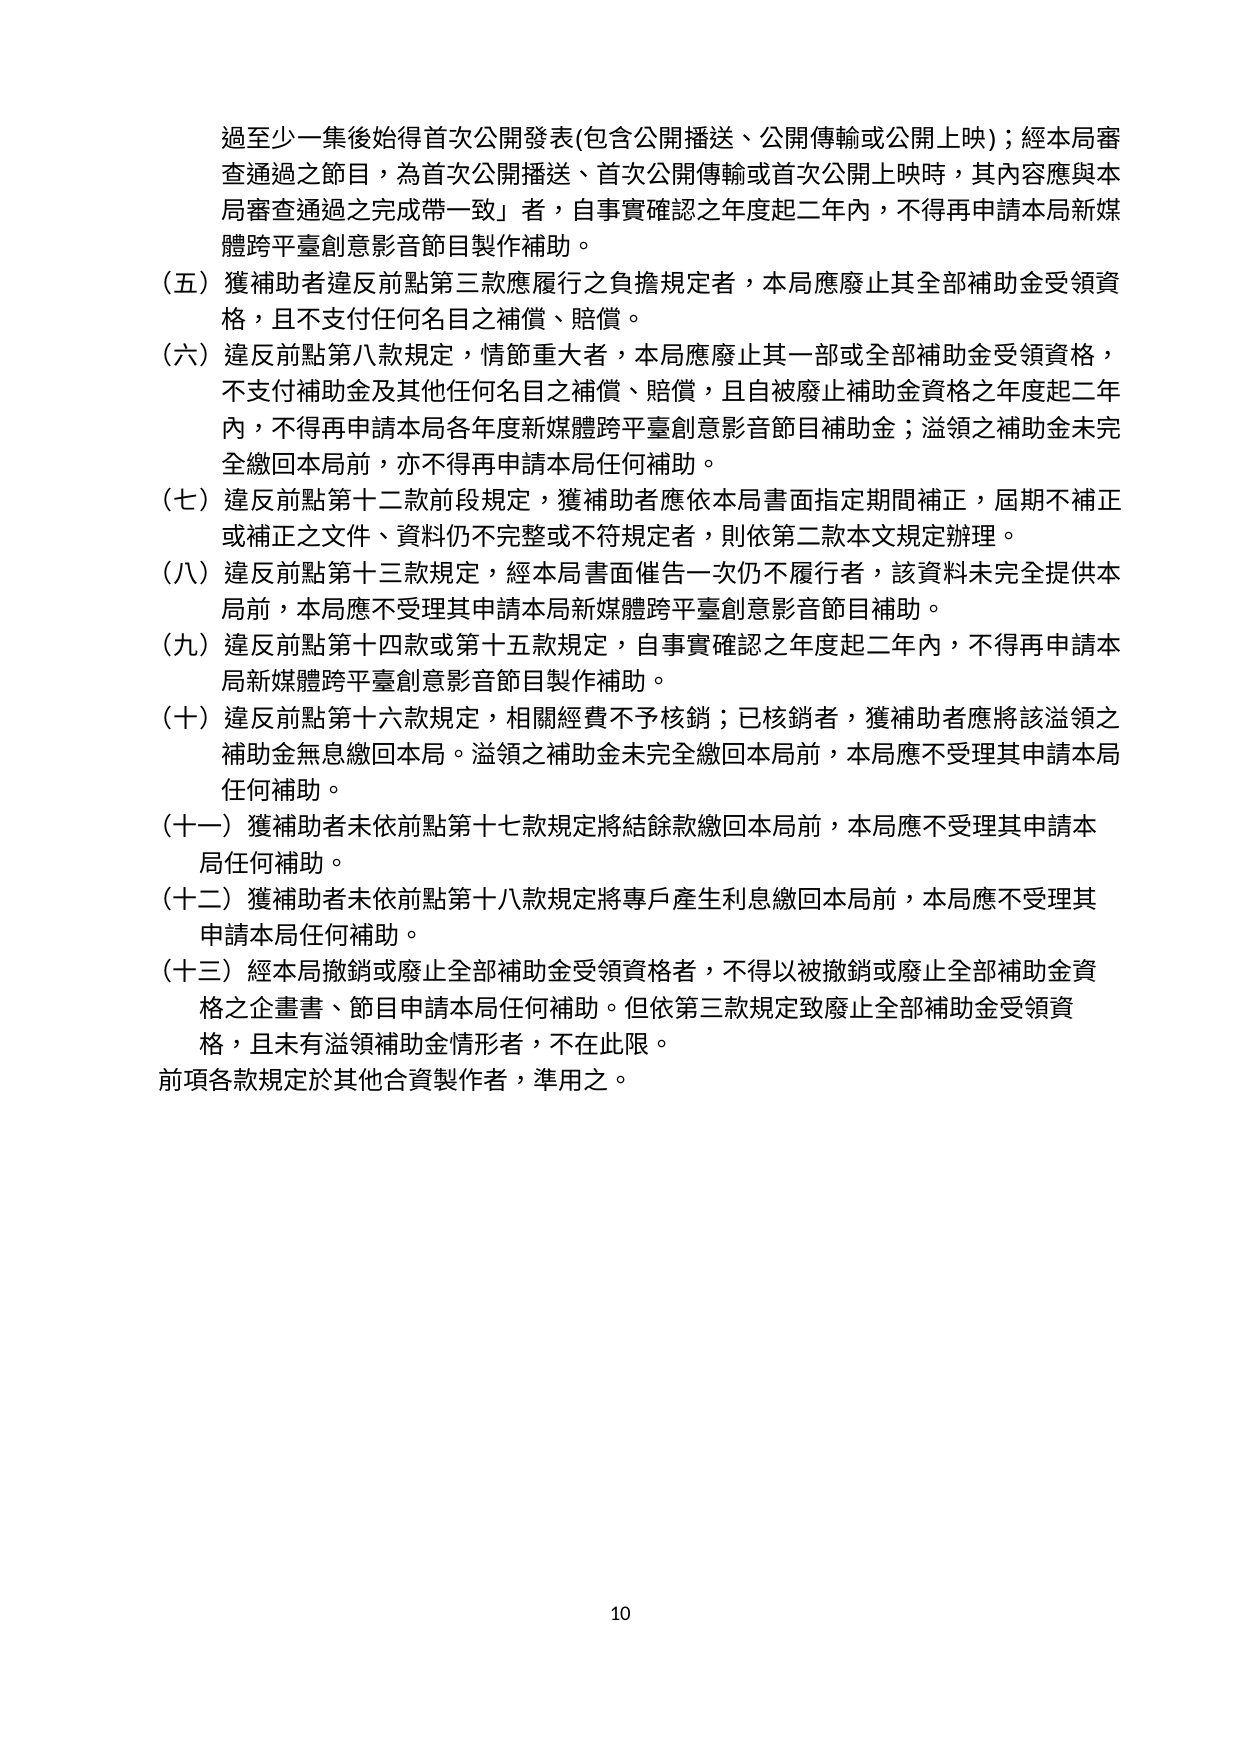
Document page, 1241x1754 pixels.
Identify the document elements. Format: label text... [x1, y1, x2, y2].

text （八）違反前點第十三款規定，經本局書面催告一次仍不履行者，該資料未完全提供本局前，本局應不受理其申請本局新媒體跨平臺創意影音節目補助。 [148, 553, 1122, 626]
text （十三）經本局撤銷或廢止全部補助金受領資格者，不得以被撤銷或廢止全部補助金資 [148, 952, 1122, 988]
text 申請本局任何補助。 [148, 916, 1122, 952]
text 格，且未有溢領補助金情形者，不在此限。 [148, 1024, 1122, 1061]
text （六）違反前點第八款規定，情節重大者，本局應廢止其一部或全部補助金受領資格，不支付補助金及其他任何名目之補償、賠償，且自被廢止補助金資格之年度起二年內，不得再申請本局各年度新媒體跨平臺創意影音節目補助金；溢領之補助金未完全繳回本局前，亦不得再申請本局任何補助。 [148, 336, 1122, 481]
text （十一）獲補助者未依前點第十七款規定將結餘款繳回本局前，本局應不受理其申請本 [148, 807, 1122, 843]
text （十二）獲補助者未依前點第十八款規定將專戶產生利息繳回本局前，本局應不受理其 [148, 879, 1122, 916]
text （九）違反前點第十四款或第十五款規定，自事實確認之年度起二年內，不得再申請本局新媒體跨平臺創意影音節目製作補助。 [148, 626, 1122, 698]
text 格之企畫書、節目申請本局任何補助。但依第三款規定致廢止全部補助金受領資 [148, 988, 1122, 1024]
text 局任何補助。 [148, 843, 1122, 879]
text 過至少一集後始得首次公開發表(包含公開播送、公開傳輸或公開上映)；經本局審查通過之節目，為首次公開播送、首次公開傳輸或首次公開上映時，其內容應與本局審查通過之完成帶一致」者，自事實確認之年度起二年內，不得再申請本局新媒體跨平臺創意影音節目製作補助。 [148, 118, 1122, 263]
text （十）違反前點第十六款規定，相關經費不予核銷；已核銷者，獲補助者應將該溢領之補助金無息繳回本局。溢領之補助金未完全繳回本局前，本局應不受理其申請本局任何補助。 [148, 698, 1122, 807]
text 前項各款規定於其他合資製作者，準用之。 [133, 1061, 1122, 1097]
text （五）獲補助者違反前點第三款應履行之負擔規定者，本局應廢止其全部補助金受領資格，且不支付任何名目之補償、賠償。 [148, 263, 1122, 336]
text （七）違反前點第十二款前段規定，獲補助者應依本局書面指定期間補正，屆期不補正或補正之文件、資料仍不完整或不符規定者，則依第二款本文規定辦理。 [148, 481, 1122, 553]
